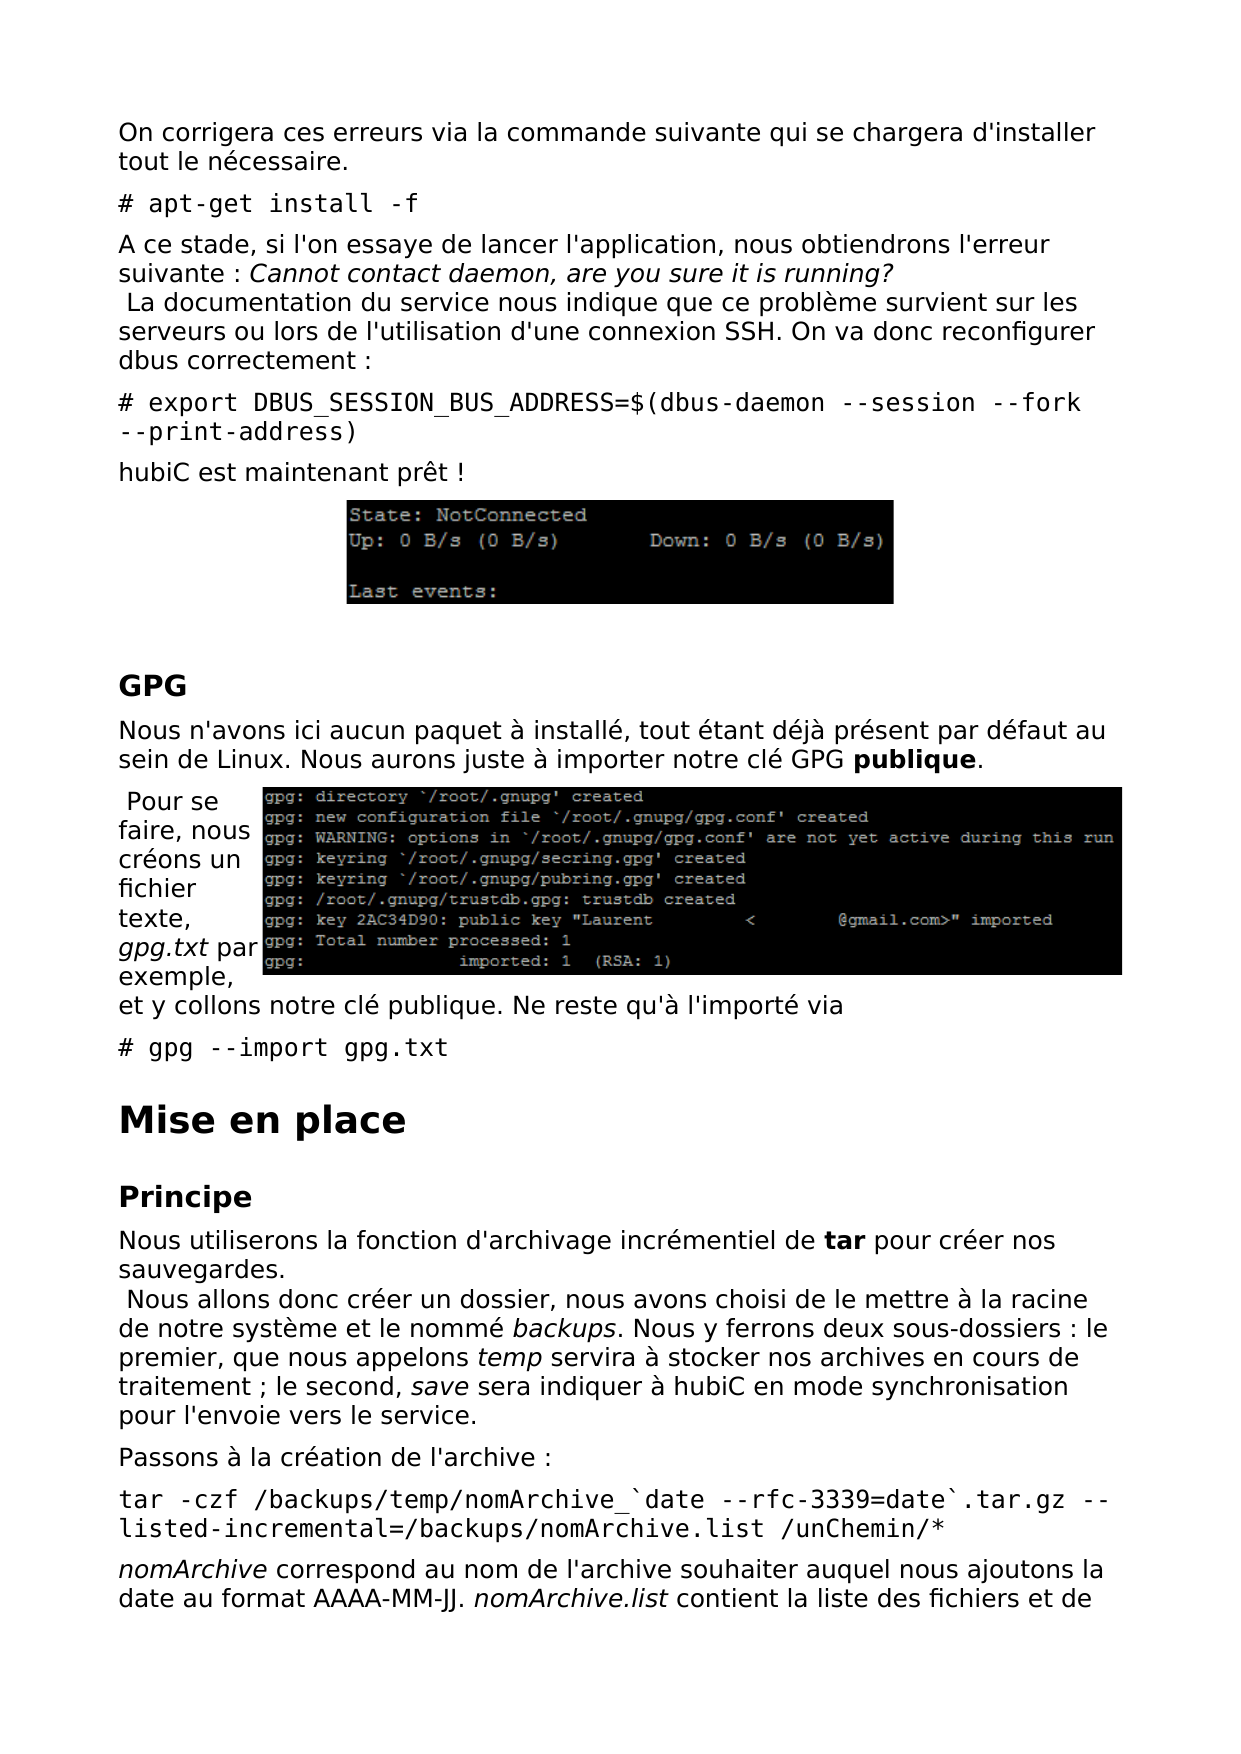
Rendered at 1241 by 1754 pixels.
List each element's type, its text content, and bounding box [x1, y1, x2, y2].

subtitle Mise en place [118, 1099, 1122, 1142]
text # gpg --import gpg.txt [118, 1033, 1122, 1062]
text # export DBUS_SESSION_BUS_ADDRESS=$(dbus-daemon --session --fork --print-address) [118, 388, 1122, 447]
text hubiC est maintenant prêt ! [118, 458, 1122, 487]
subtitle GPG [118, 670, 1122, 704]
text On corrigera ces erreurs via la commande suivante qui se chargera d'installer tout le nécessaire. [118, 118, 1122, 176]
text Nous n'avons ici aucun paquet à installé, tout étant déjà présent par défaut au sein de Linux. Nous aurons juste à importer notre clé GPG publique. [118, 716, 1122, 774]
text Pour se faire, nous créons un fichier texte, gpg.txt par exemple, et y collons notre clé publique. Ne reste qu'à l'importé via [118, 787, 1122, 1020]
picture [346, 500, 894, 604]
text nomArchive correspond au nom de l'archive souhaiter auquel nous ajoutons la date au format AAAA-MM-JJ. nomArchive.list contient la liste des fichiers et de [118, 1555, 1122, 1613]
text tar -czf /backups/temp/nomArchive_`date --rfc-3339=date`.tar.gz --listed-incremental=/backups/nomArchive.list /unChemin/* [118, 1485, 1122, 1543]
picture [262, 787, 1123, 975]
text # apt-get install -f [118, 189, 1122, 218]
text Nous utiliserons la fonction d'archivage incrémentiel de tar pour créer nos sauvegardes. Nous allons donc créer un dossier, nous avons choisi de le mettre à la racine de notre système et le nommé backups. Nous y ferrons deux sous-dossiers : le premier, que nous appelons temp servira à stocker nos archives en cours de traitement ; le second, save sera indiquer à hubiC en mode synchronisation pour l'envoie vers le service. [118, 1226, 1122, 1431]
subtitle Principe [118, 1180, 1122, 1214]
text Passons à la création de l'archive : [118, 1443, 1122, 1472]
text A ce stade, si l'on essaye de lancer l'application, nous obtiendrons l'erreur suivante : Cannot contact daemon, are you sure it is running? La documentation du service nous indique que ce problème survient sur les serveurs ou lors de l'utilisation d'une connexion SSH. On va donc reconfigurer dbus correctement : [118, 230, 1122, 376]
